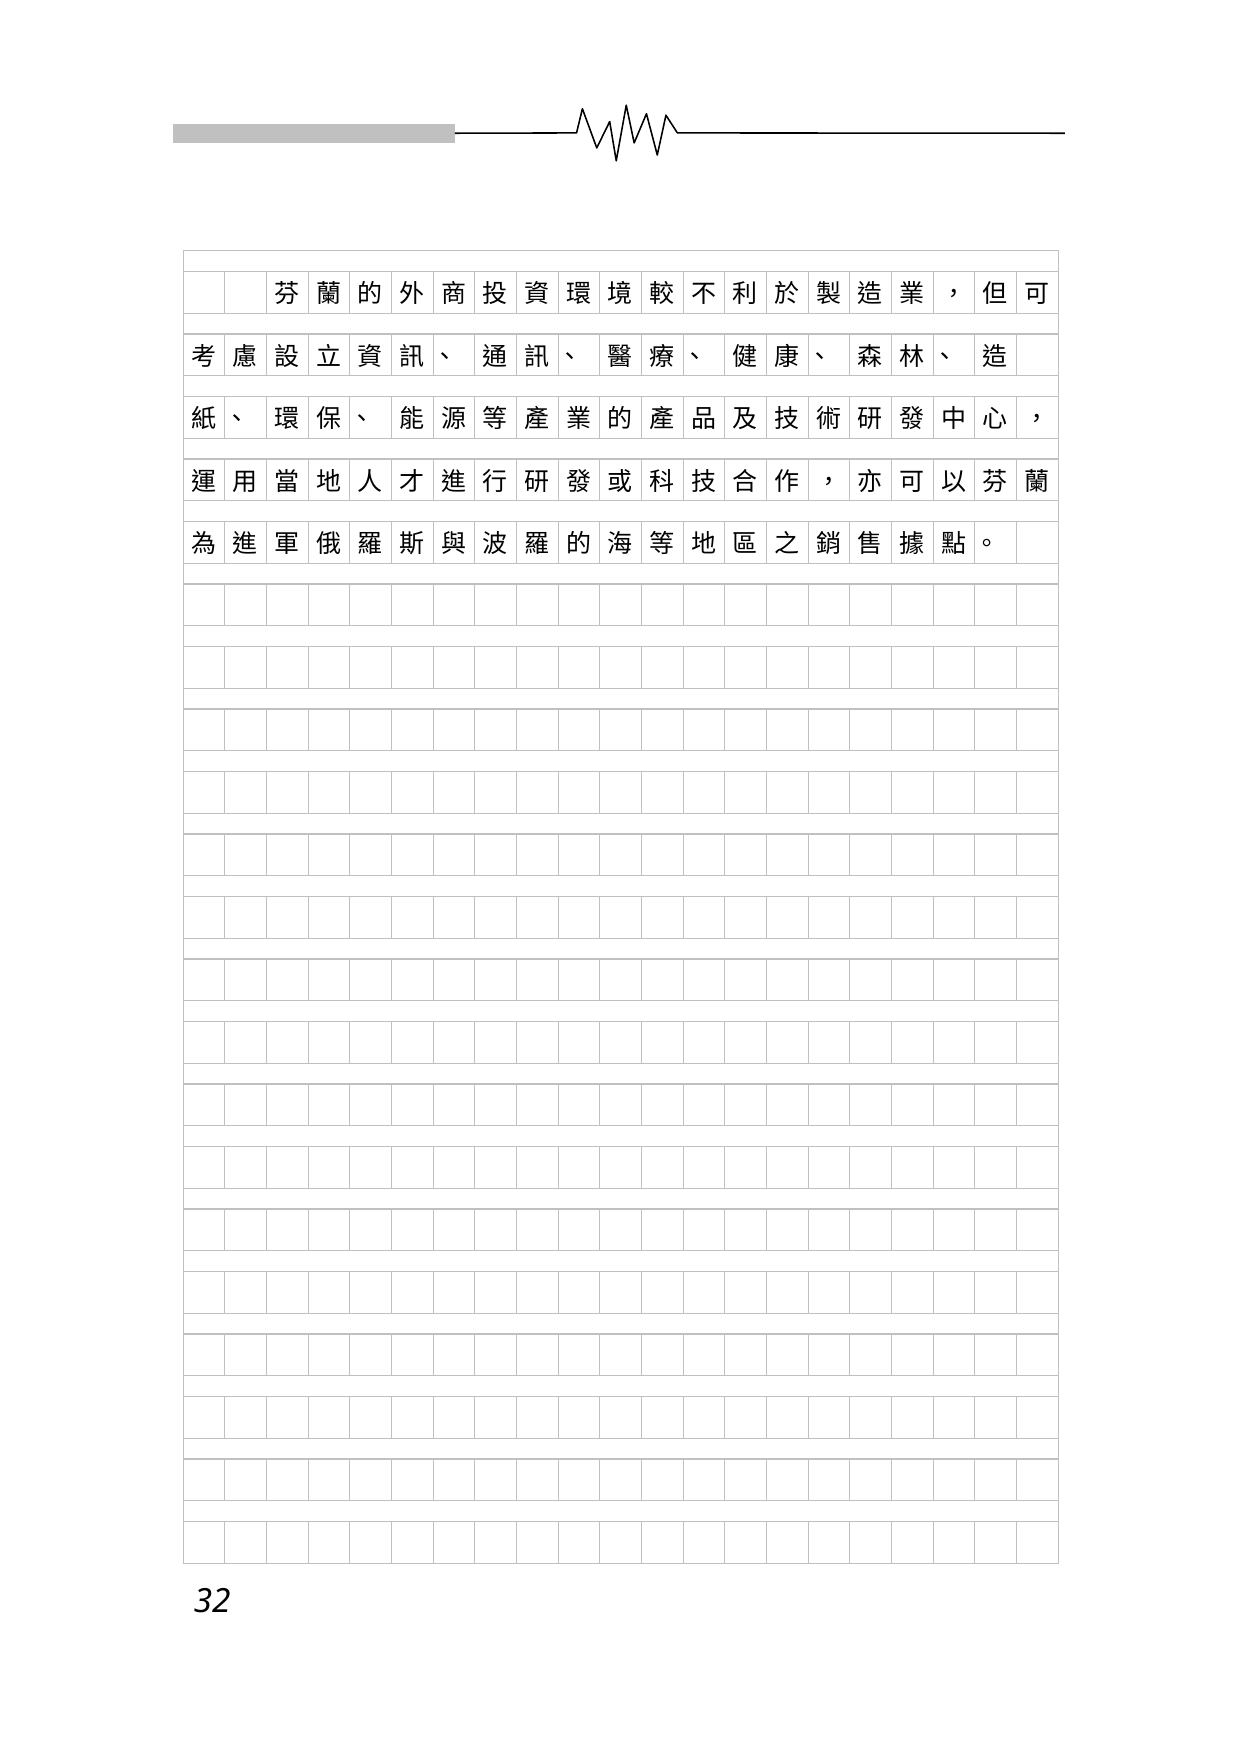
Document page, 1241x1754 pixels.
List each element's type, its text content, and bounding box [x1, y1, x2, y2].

text 芬蘭的外商投資環境較不利於製造業，但可考慮設立資訊、通訊、醫療、健康、森林、造紙、環保、能源等產業的產品及技術研發中心，運用當地人才進行研發或科技合作，亦可以芬蘭為進軍俄羅斯與波羅的海等地區之銷售據點。 [184, 314, 1058, 333]
text 芬蘭的外商投資環境較不利於製造業，但可考慮設立資訊、通訊、醫療、健康、森林、造紙、環保、能源等產業的產品及技術研發中心，運用當地人才進行研發或科技合作，亦可以芬蘭為進軍俄羅斯與波羅的海等地區之銷售據點。 [184, 251, 1058, 271]
text 芬蘭的外商投資環境較不利於製造業，但可考慮設立資訊、通訊、醫療、健康、森林、造紙、環保、能源等產業的產品及技術研發中心，運用當地人才進行研發或科技合作，亦可以芬蘭為進軍俄羅斯與波羅的海等地區之銷售據點。 [184, 501, 1058, 521]
text 芬蘭的外商投資環境較不利於製造業，但可考慮設立資訊、通訊、醫療、健康、森林、造紙、環保、能源等產業的產品及技術研發中心，運用當地人才進行研發或科技合作，亦可以芬蘭為進軍俄羅斯與波羅的海等地區之銷售據點。 [184, 439, 1058, 458]
text 芬蘭的外商投資環境較不利於製造業，但可考慮設立資訊、通訊、醫療、健康、森林、造紙、環保、能源等產業的產品及技術研發中心，運用當地人才進行研發或科技合作，亦可以芬蘭為進軍俄羅斯與波羅的海等地區之銷售據點。 [184, 376, 1058, 396]
